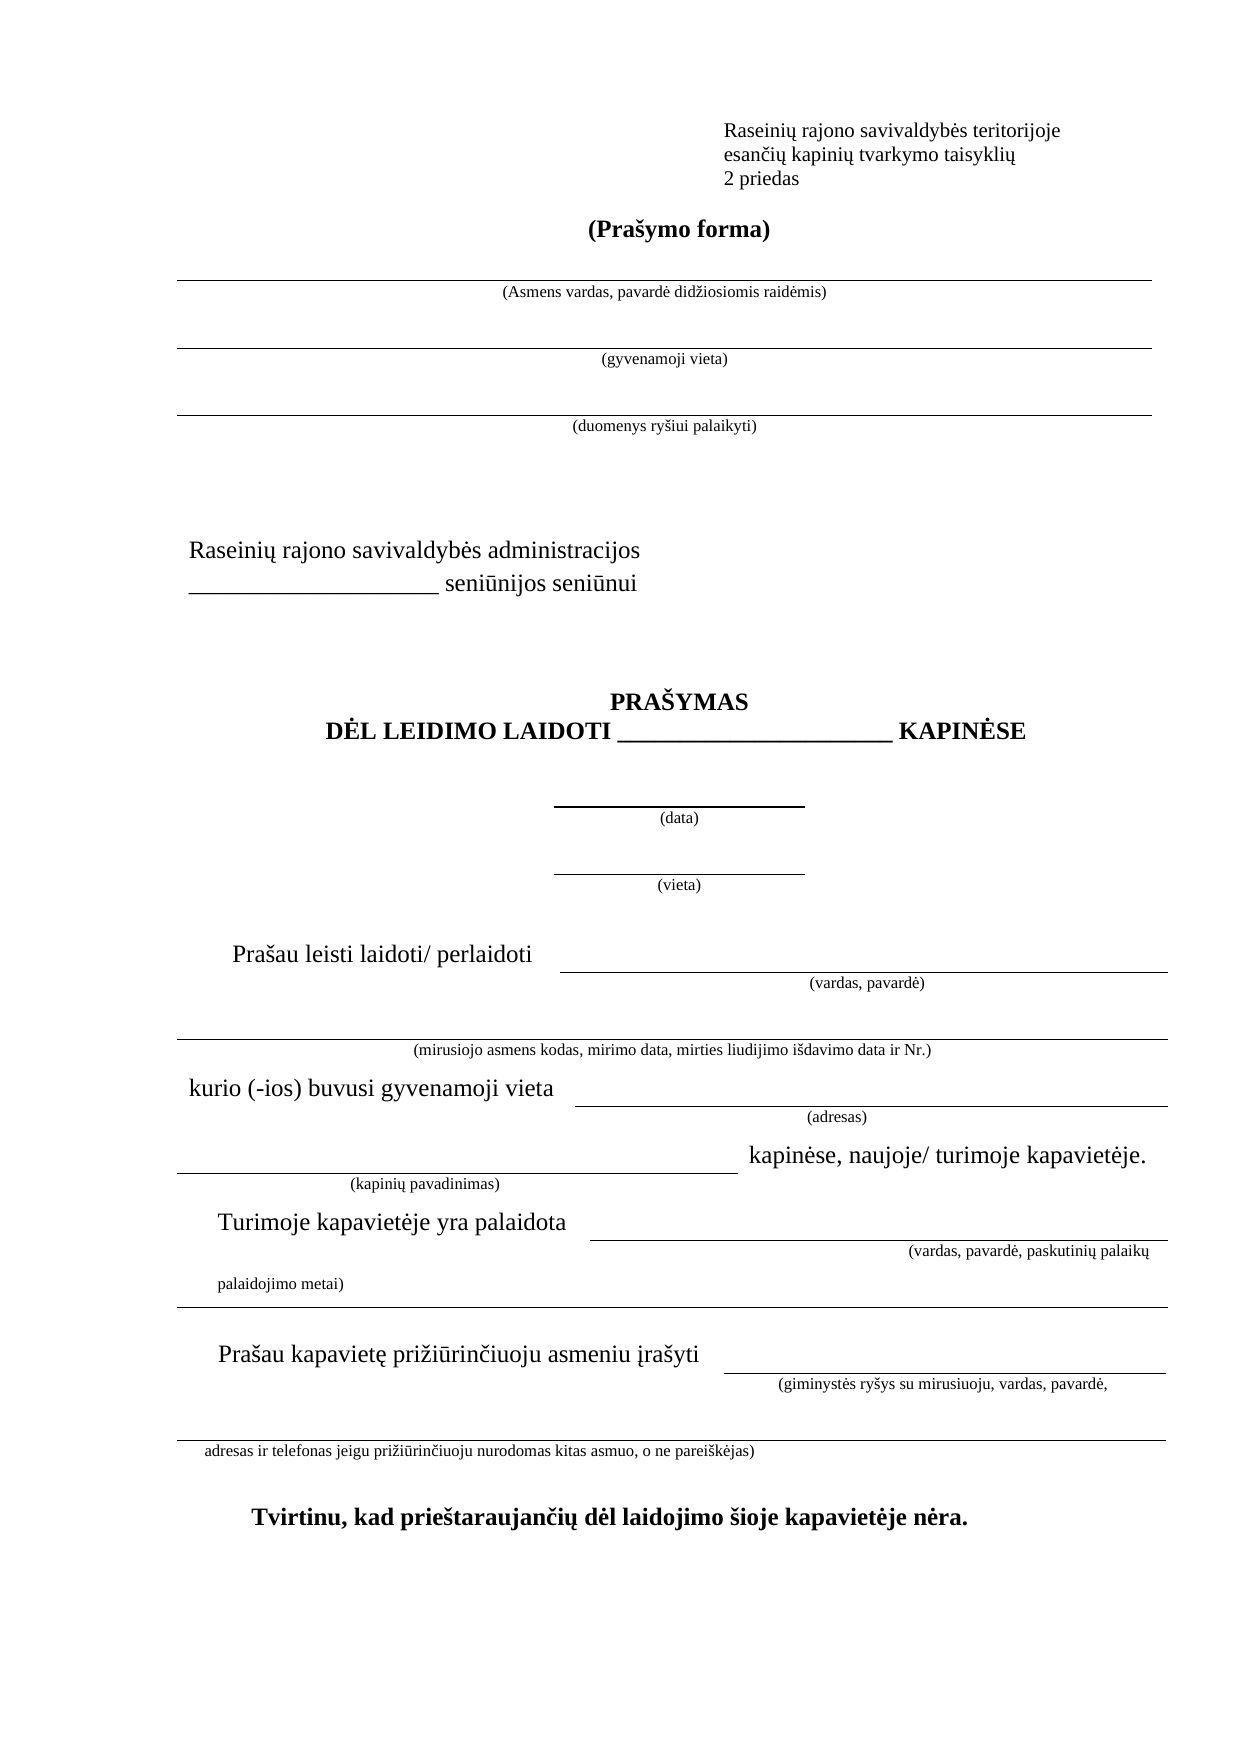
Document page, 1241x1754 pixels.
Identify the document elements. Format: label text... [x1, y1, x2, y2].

table_cell [590, 1207, 1167, 1240]
table_header [177, 248, 1152, 280]
table_cell [206, 1106, 737, 1173]
table_header [724, 1340, 1166, 1373]
table_cell [1051, 1173, 1167, 1207]
table_cell [177, 1106, 206, 1173]
table_cell [207, 1373, 723, 1407]
text Tvirtinu, kad prieštaraujančių dėl laidojimo šioje kapavietėje nėra. [177, 1502, 1181, 1531]
table_cell [177, 1240, 206, 1307]
table_cell [575, 1073, 1167, 1106]
table_cell (adresas) kapinėse, naujoje/ turimoje kapavietėje. [738, 1107, 1167, 1173]
table_header [206, 939, 221, 972]
table_cell (duomenys ryšiui palaikyti) [177, 416, 1152, 449]
table_cell (gyvenamoji vieta) [177, 349, 1152, 414]
text DĖL LEIDIMO LAIDOTI ______________________ KAPINĖSE [177, 716, 1181, 745]
table_cell [221, 972, 339, 1006]
table_cell [177, 1207, 206, 1240]
table_cell (data) [554, 808, 805, 873]
text 2 priedas [723, 166, 1181, 190]
table_cell [177, 1006, 1167, 1039]
table_cell [221, 1174, 339, 1207]
table_cell [206, 972, 221, 1006]
text (Prašymo forma) [177, 214, 1181, 243]
table_cell [206, 1174, 221, 1207]
table_cell adresas ir telefonas jeigu prižiūrinčiuoju nurodomas kitas asmuo, o ne pareiškėjas) [177, 1441, 782, 1474]
table_header [177, 939, 206, 972]
table_cell [177, 972, 206, 1006]
table_cell kurio (-ios) buvusi gyvenamoji vieta [177, 1073, 575, 1106]
table_cell (vardas, pavardė) [560, 973, 1167, 1006]
table_cell ____________________ seniūnijos seniūnui [177, 568, 664, 601]
table_cell [339, 972, 560, 1006]
text esančių kapinių tvarkymo taisyklių [723, 142, 1181, 166]
table_cell (vieta) [554, 875, 805, 908]
table_cell [177, 1373, 207, 1407]
table_cell Turimoje kapavietėje yra palaidota [206, 1207, 590, 1240]
table_header [177, 1340, 207, 1373]
table_cell (mirusiojo asmens kodas, mirimo data, mirties liudijimo išdavimo data ir Nr.) [177, 1040, 1167, 1073]
table_header [560, 939, 1167, 972]
table_cell [782, 1441, 806, 1474]
table_header Raseinių rajono savivaldybės administracijos [177, 535, 664, 568]
text PRAŠYMAS [177, 687, 1181, 716]
table_header Prašau leisti laidoti/ perlaidoti [221, 939, 560, 972]
table_header Prašau kapavietę prižiūrinčiuoju asmeniu įrašyti [207, 1340, 723, 1373]
text Raseinių rajono savivaldybės teritorijoje [723, 118, 1181, 142]
table_cell [177, 1407, 782, 1440]
table_cell (giminystės ryšys su mirusiuoju, vardas, pavardė, [724, 1374, 1166, 1407]
table_header [554, 774, 805, 806]
table_cell [806, 1407, 1166, 1440]
table_cell (vardas, pavardė, paskutinių palaikų palaidojimo metai) [206, 1240, 1167, 1307]
table_cell [782, 1407, 806, 1440]
table_cell (kapinių pavadinimas) [339, 1173, 1051, 1207]
table_cell [806, 1441, 1166, 1474]
table_cell [177, 1174, 206, 1207]
table_cell (Asmens vardas, pavardė didžiosiomis raidėmis) [177, 281, 1152, 347]
